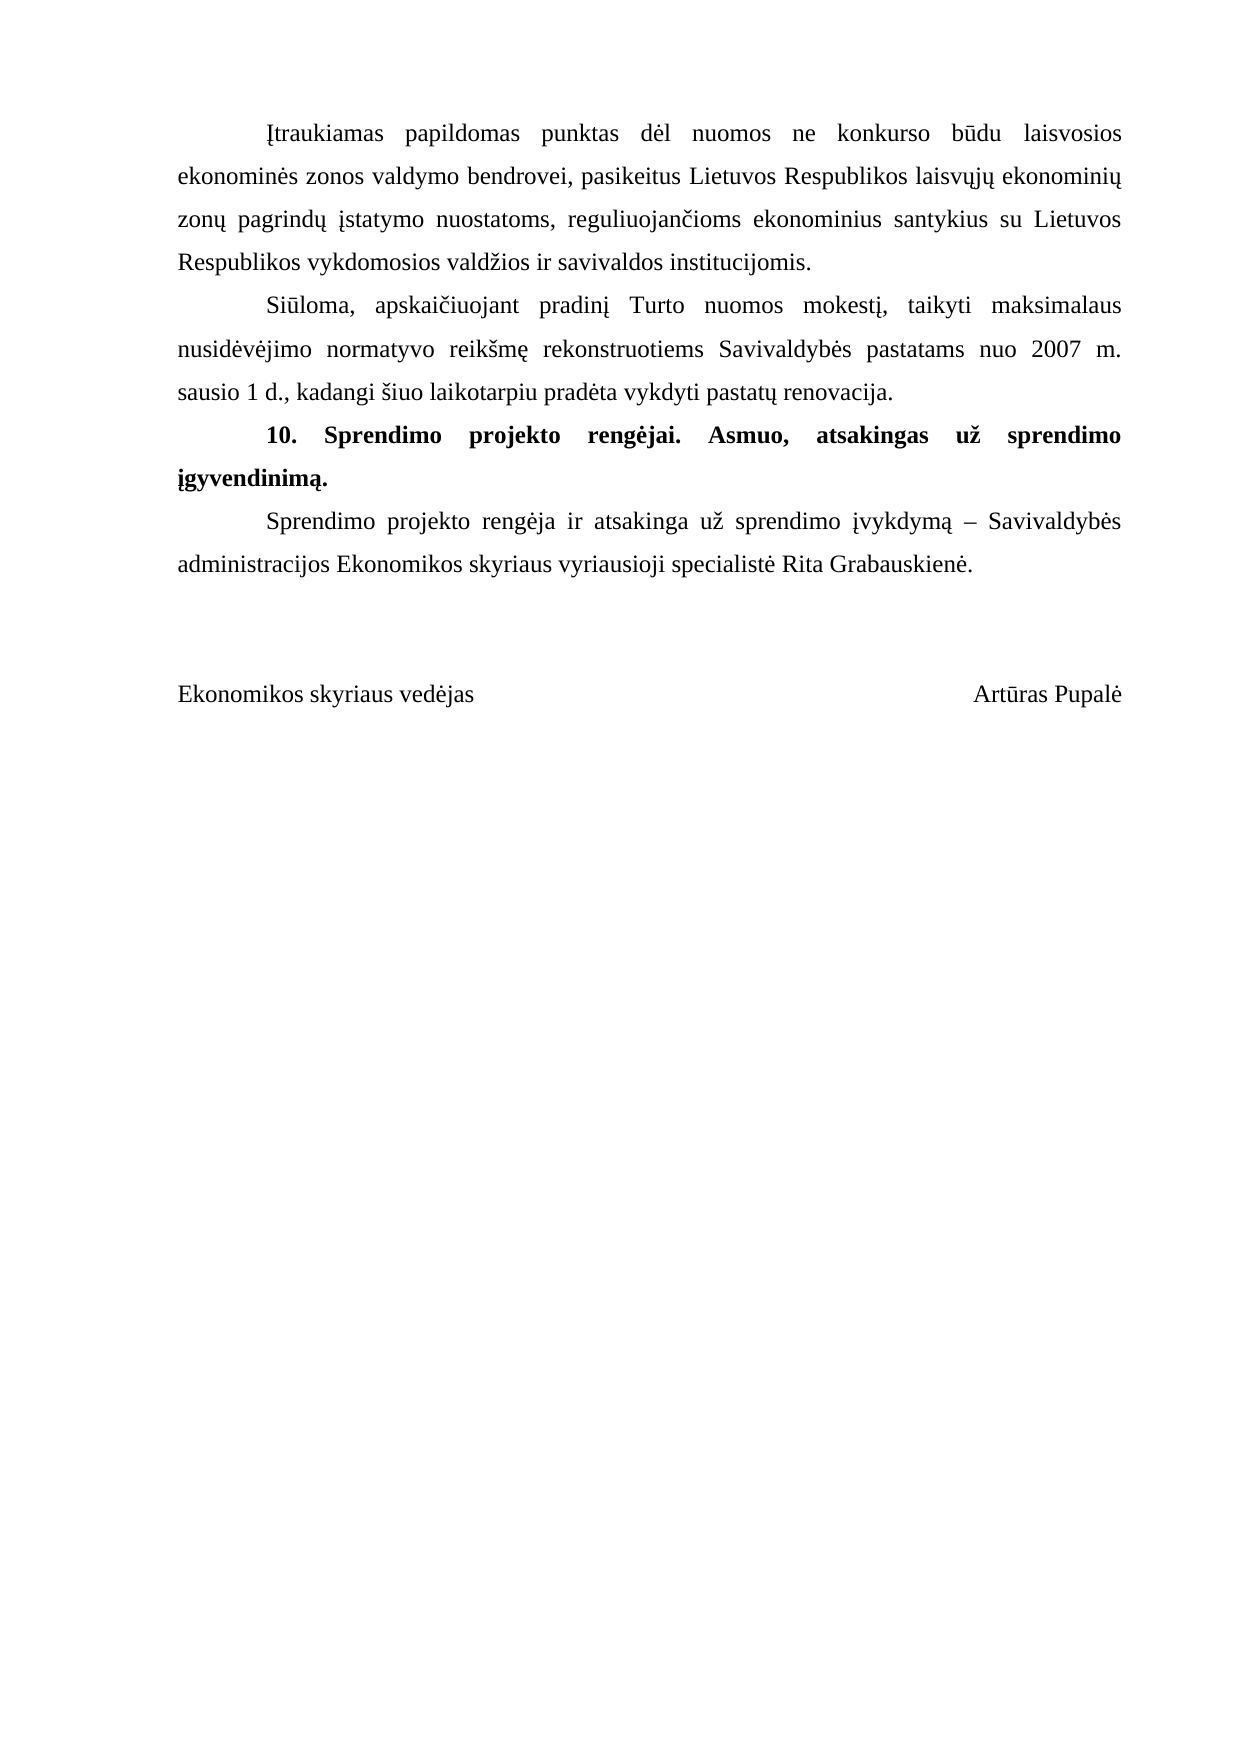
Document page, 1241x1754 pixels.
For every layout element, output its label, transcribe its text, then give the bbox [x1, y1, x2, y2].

text Ekonomikos skyriaus vedėjas Artūras Pupalė [177, 679, 1122, 707]
text 10. Sprendimo projekto rengėjai. Asmuo, atsakingas už sprendimo įgyvendinimą. [177, 420, 1122, 492]
text Sprendimo projekto rengėja ir atsakinga už sprendimo įvykdymą – Savivaldybės administracijos Ekonomikos skyriaus vyriausioji specialistė Rita Grabauskienė. [177, 506, 1122, 578]
text Įtraukiamas papildomas punktas dėl nuomos ne konkurso būdu laisvosios ekonominės zonos valdymo bendrovei, pasikeitus Lietuvos Respublikos laisvųjų ekonominių zonų pagrindų įstatymo nuostatoms, reguliuojančioms ekonominius santykius su Lietuvos Respublikos vykdomosios valdžios ir savivaldos institucijomis. [177, 118, 1122, 276]
text Siūloma, apskaičiuojant pradinį Turto nuomos mokestį, taikyti maksimalaus nusidėvėjimo normatyvo reikšmę rekonstruotiems Savivaldybės pastatams nuo 2007 m. sausio 1 d., kadangi šiuo laikotarpiu pradėta vykdyti pastatų renovacija. [177, 291, 1122, 406]
